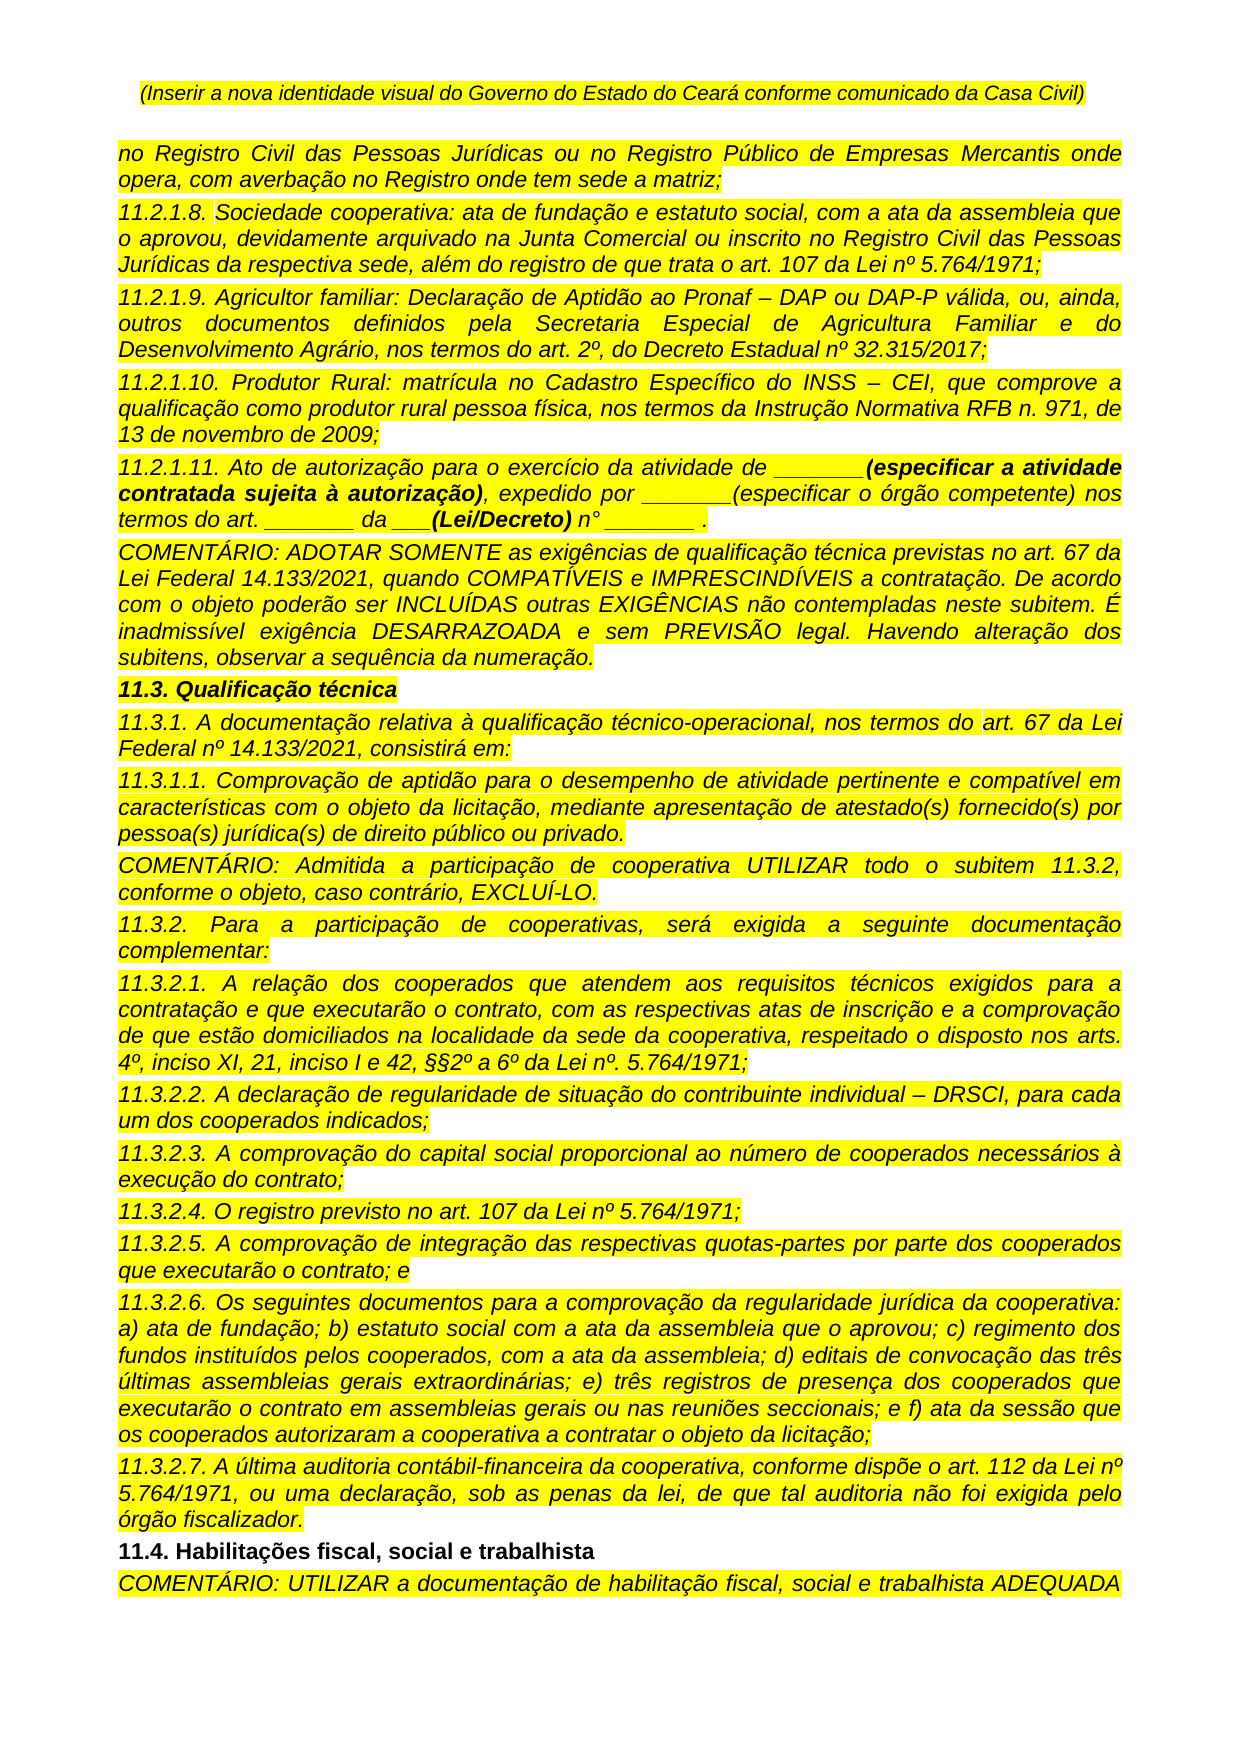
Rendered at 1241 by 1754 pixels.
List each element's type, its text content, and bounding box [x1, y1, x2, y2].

text 11.2.1.10. Produtor Rural: matrícula no Cadastro Específico do INSS – CEI, que comprove a qualificação como produtor rural pessoa física, nos termos da Instrução Normativa RFB n. 971, de 13 de novembro de 2009; [118, 368, 1122, 448]
text 11.3.2.3. A comprovação do capital social proporcional ao número de cooperados necessários à execução do contrato; [118, 1139, 1122, 1192]
text no Registro Civil das Pessoas Jurídicas ou no Registro Público de Empresas Mercantis onde opera, com averbação no Registro onde tem sede a matriz; [118, 140, 1122, 193]
text 11.3.2.1. A relação dos cooperados que atendem aos requisitos técnicos exigidos para a contratação e que executarão o contrato, com as respectivas atas de inscrição e a comprovação de que estão domiciliados na localidade da sede da cooperativa, respeitado o disposto nos arts. 4º, inciso XI, 21, inciso I e 42, §§2º a 6º da Lei nº. 5.764/1971; [118, 969, 1122, 1075]
text 11.3.2.2. A declaração de regularidade de situação do contribuinte individual – DRSCI, para cada um dos cooperados indicados; [118, 1081, 1122, 1133]
text 11.2.1.8. Sociedade cooperativa: ata de fundação e estatuto social, com a ata da assembleia que o aprovou, devidamente arquivado na Junta Comercial ou inscrito no Registro Civil das Pessoas Jurídicas da respectiva sede, além do registro de que trata o art. 107 da Lei nº 5.764/1971; [118, 198, 1122, 278]
text 11.2.1.9. Agricultor familiar: Declaração de Aptidão ao Pronaf – DAP ou DAP-P válida, ou, ainda, outros documentos definidos pela Secretaria Especial de Agricultura Familiar e do Desenvolvimento Agrário, nos termos do art. 2º, do Decreto Estadual nº 32.315/2017; [118, 283, 1122, 363]
text 11.3.2.7. A última auditoria contábil-financeira da cooperativa, conforme dispõe o art. 112 da Lei nº 5.764/1971, ou uma declaração, sob as penas da lei, de que tal auditoria não foi exigida pelo órgão fiscalizador. [118, 1453, 1122, 1532]
text 11.3.2.5. A comprovação de integração das respectivas quotas-partes por parte dos cooperados que executarão o contrato; e [118, 1230, 1122, 1283]
text 11.3.1.1. Comprovação de aptidão para o desempenho de atividade pertinente e compatível em características com o objeto da licitação, mediante apresentação de atestado(s) fornecido(s) por pessoa(s) jurídica(s) de direito público ou privado. [118, 767, 1122, 846]
text COMENTÁRIO: ADOTAR SOMENTE as exigências de qualificação técnica previstas no art. 67 da Lei Federal 14.133/2021, quando COMPATÍVEIS e IMPRESCINDÍVEIS a contratação. De acordo com o objeto poderão ser INCLUÍDAS outras EXIGÊNCIAS não contempladas neste subitem. É inadmissível exigência DESARRAZOADA e sem PREVISÃO legal. Havendo alteração dos subitens, observar a sequência da numeração. [118, 538, 1122, 670]
text 11.3.2. Para a participação de cooperativas, será exigida a seguinte documentação complementar: [118, 911, 1122, 963]
text 11.3. Qualificação técnica [118, 676, 1122, 703]
text 11.3.1. A documentação relativa à qualificação técnico-operacional, nos termos do art. 67 da Lei Federal nº 14.133/2021, consistirá em: [118, 708, 1122, 761]
text 11.3.2.4. O registro previsto no art. 107 da Lei nº 5.764/1971; [118, 1198, 1122, 1224]
text COMENTÁRIO: Admitida a participação de cooperativa UTILIZAR todo o subitem 11.3.2, conforme o objeto, caso contrário, EXCLUÍ-LO. [118, 852, 1122, 905]
text COMENTÁRIO: UTILIZAR a documentação de habilitação fiscal, social e trabalhista ADEQUADA [118, 1570, 1122, 1597]
text 11.2.1.11. Ato de autorização para o exercício da atividade de _______(especificar a atividade contratada sujeita à autorização), expedido por _______(especificar o órgão competente) nos termos do art. _______ da ___(Lei/Decreto) n° _______ . [118, 453, 1122, 533]
text 11.4. Habilitações fiscal, social e trabalhista [118, 1538, 1122, 1564]
text 11.3.2.6. Os seguintes documentos para a comprovação da regularidade jurídica da cooperativa: a) ata de fundação; b) estatuto social com a ata da assembleia que o aprovou; c) regimento dos fundos instituídos pelos cooperados, com a ata da assembleia; d) editais de convocação das três últimas assembleias gerais extraordinárias; e) três registros de presença dos cooperados que executarão o contrato em assembleias gerais ou nas reuniões seccionais; e f) ata da sessão que os cooperados autorizaram a cooperativa a contratar o objeto da licitação; [118, 1289, 1122, 1447]
